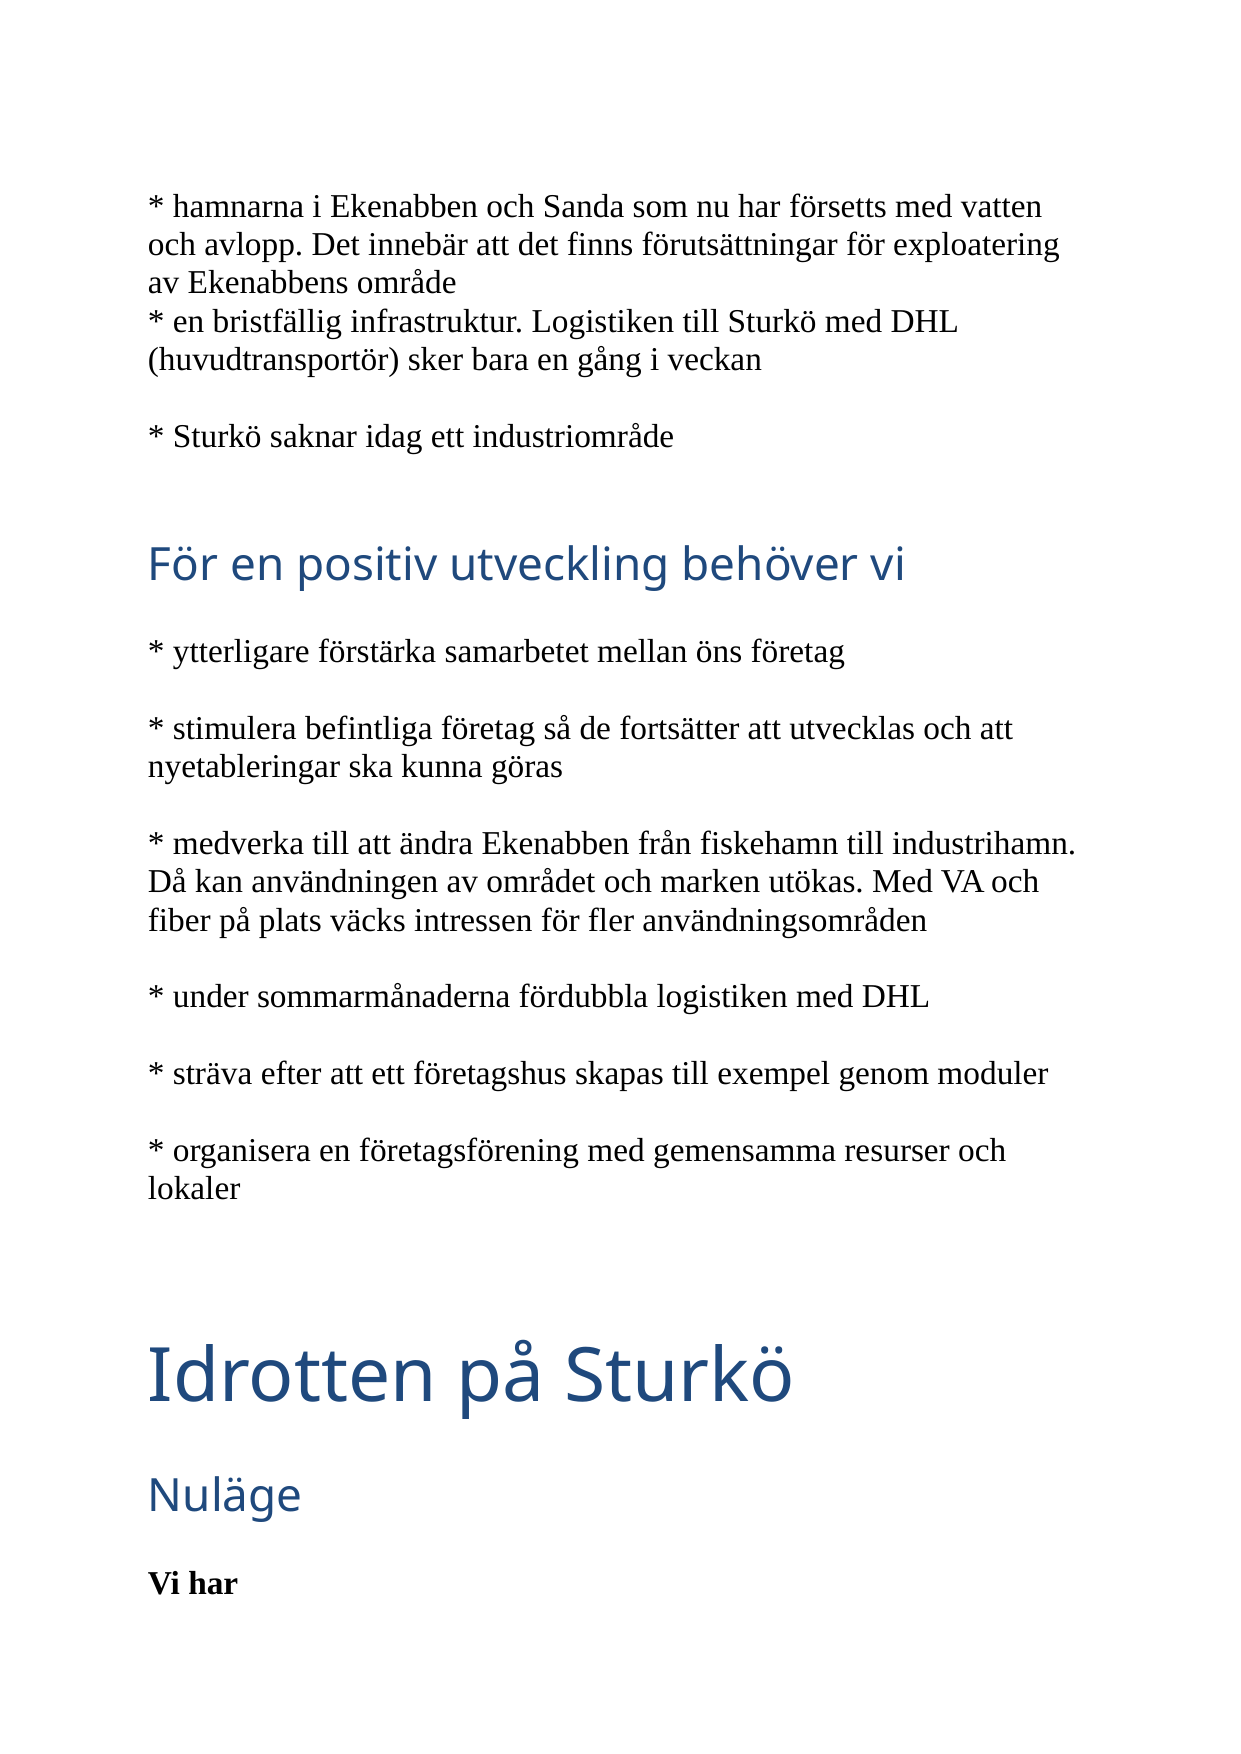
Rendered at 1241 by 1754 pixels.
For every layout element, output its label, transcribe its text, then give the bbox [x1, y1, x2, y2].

text För en positiv utveckling behöver vi [148, 531, 1093, 593]
text * sträva efter att ett företagshus skapas till exempel genom moduler [148, 1053, 1093, 1092]
text * medverka till att ändra Ekenabben från fiskehamn till industrihamn. Då kan användningen av området och marken utökas. Med VA och fiber på plats väcks intressen för fler användningsområden [148, 823, 1093, 938]
text Vi har [148, 1563, 1093, 1601]
text * stimulera befintliga företag så de fortsätter att utvecklas och att nyetableringar ska kunna göras [148, 708, 1093, 785]
text * hamnarna i Ekenabben och Sanda som nu har försetts med vatten och avlopp. Det innebär att det finns förutsättningar för exploatering av Ekenabbens område [148, 186, 1093, 301]
text Idrotten på Sturkö [148, 1322, 1093, 1424]
text * Sturkö saknar idag ett industriområde [148, 416, 1093, 454]
text * organisera en företagsförening med gemensamma resurser och lokaler [148, 1130, 1093, 1207]
text * en bristfällig infrastruktur. Logistiken till Sturkö med DHL (huvudtransportör) sker bara en gång i veckan [148, 301, 1093, 378]
text * ytterligare förstärka samarbetet mellan öns företag [148, 632, 1093, 670]
text * under sommarmånaderna fördubbla logistiken med DHL [148, 977, 1093, 1015]
text Nuläge [148, 1462, 1093, 1524]
